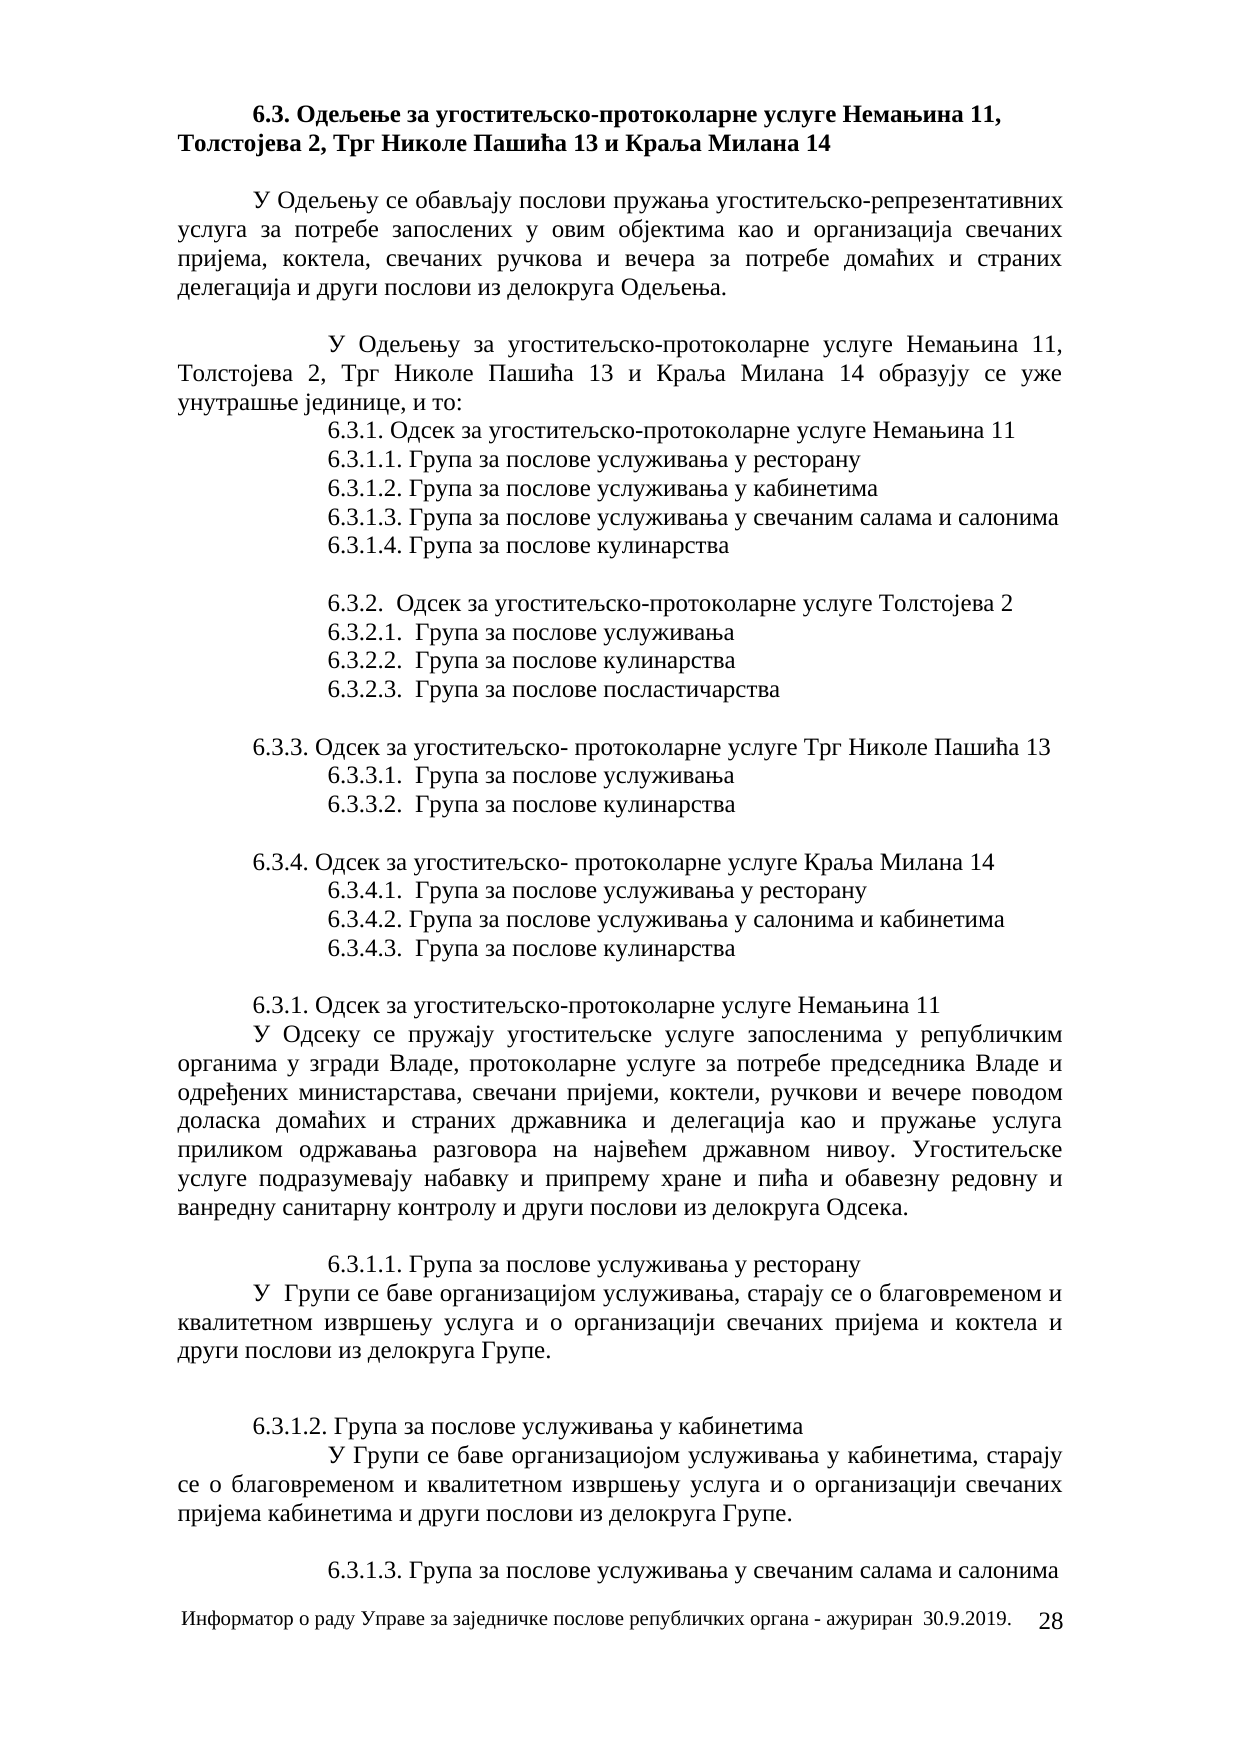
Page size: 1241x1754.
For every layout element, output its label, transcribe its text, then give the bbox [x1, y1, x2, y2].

text 6.3.1.3. Група за послове услуживања у свечаним салама и салонима [177, 1555, 1063, 1584]
text У Одсеку се пружају угоститељске услуге запосленима у републичким органима у згради Владе, протоколарне услуге за потребе председника Владе и одређених министарстава, свечани пријеми, коктели, ручкови и вечере поводом доласка домаћих и страних државника и делегација као и пружање услуга приликом одржавања разговора на највећем државном нивоу. Угоститељске услуге подразумевају набавку и припрему хране и пића и обавезну редовну и ванредну санитарну контролу и други послови из делокруга Одсека. [177, 1019, 1063, 1220]
text 6.3.3.1. Група за послове услуживања [177, 760, 1063, 789]
text 6.3.3. Одсек за угоститељско- протоколарне услуге Трг Николе Пашића 13 [177, 732, 1063, 760]
text 6.3.4.3. Група за послове кулинарства [177, 933, 1063, 962]
text 6.3.1.2. Група за послове услуживања у кабинетима [177, 1411, 1063, 1440]
text 6.3.1.2. Група за послове услуживања у кабинетима [177, 473, 1063, 502]
text У Одељењу се обављају послови пружања угоститељско-репрезентативних услуга за потребе запослених у овим објектима као и организација свечаних пријема, коктела, свечаних ручкова и вечера за потребе домаћих и страних делегација и други послови из делокруга Одељења. [177, 185, 1063, 300]
text 6.3.4.2. Група за послове услуживања у салонима и кабинетима [177, 904, 1063, 933]
text 6.3. Одељење за угоститељско-протоколарне услуге Немањина 11, Толстојева 2, Трг Николе Пашића 13 и Краља Милана 14 [177, 99, 1063, 157]
text 6.3.4.1. Група за послове услуживања у ресторану [177, 875, 1063, 904]
text 6.3.1.1. Група за послове услуживања у ресторану [177, 444, 1063, 473]
text 6.3.1.1. Група за послове услуживања у ресторану [177, 1249, 1063, 1278]
text 6.3.4. Одсек за угоститељско- протоколарне услуге Краља Милана 14 [177, 847, 1063, 875]
text 6.3.2.1. Група за послове услуживања [177, 617, 1063, 645]
text 6.3.1. Одсек за угоститељско-протоколарне услуге Немањина 11 [177, 990, 1063, 1019]
text У Одељењу за угоститељско-протоколарне услуге Немањина 11, Толстојева 2, Трг Николе Пашића 13 и Краља Милана 14 образују се уже унутрашње јединице, и то: [177, 329, 1063, 415]
text У Групи се баве организацијом услуживања, старају се о благовременом и квалитетном извршењу услуга и о организацији свечаних пријема и коктела и други послови из делокруга Групе. [177, 1278, 1063, 1364]
text У Групи се баве организациојом услуживања у кабинетима, старају се о благовременом и квалитетном извршењу услуга и о организацији свечаних пријема кабинетима и други послови из делокруга Групе. [177, 1440, 1063, 1526]
text 6.3.1.3. Група за послове услуживања у свечаним салама и салонима [177, 502, 1063, 530]
text 6.3.2.3. Група за послове посластичарства [177, 674, 1063, 703]
text 6.3.3.2. Група за послове кулинарства [177, 789, 1063, 818]
text 6.3.2.2. Група за послове кулинарства [177, 645, 1063, 674]
text 6.3.1.4. Група за послове кулинарства [177, 530, 1063, 559]
text 6.3.2. Одсек за угоститељско-протоколарне услуге Толстојева 2 [177, 588, 1063, 617]
text 6.3.1. Одсек за угоститељско-протоколарне услуге Немањина 11 [177, 415, 1063, 444]
